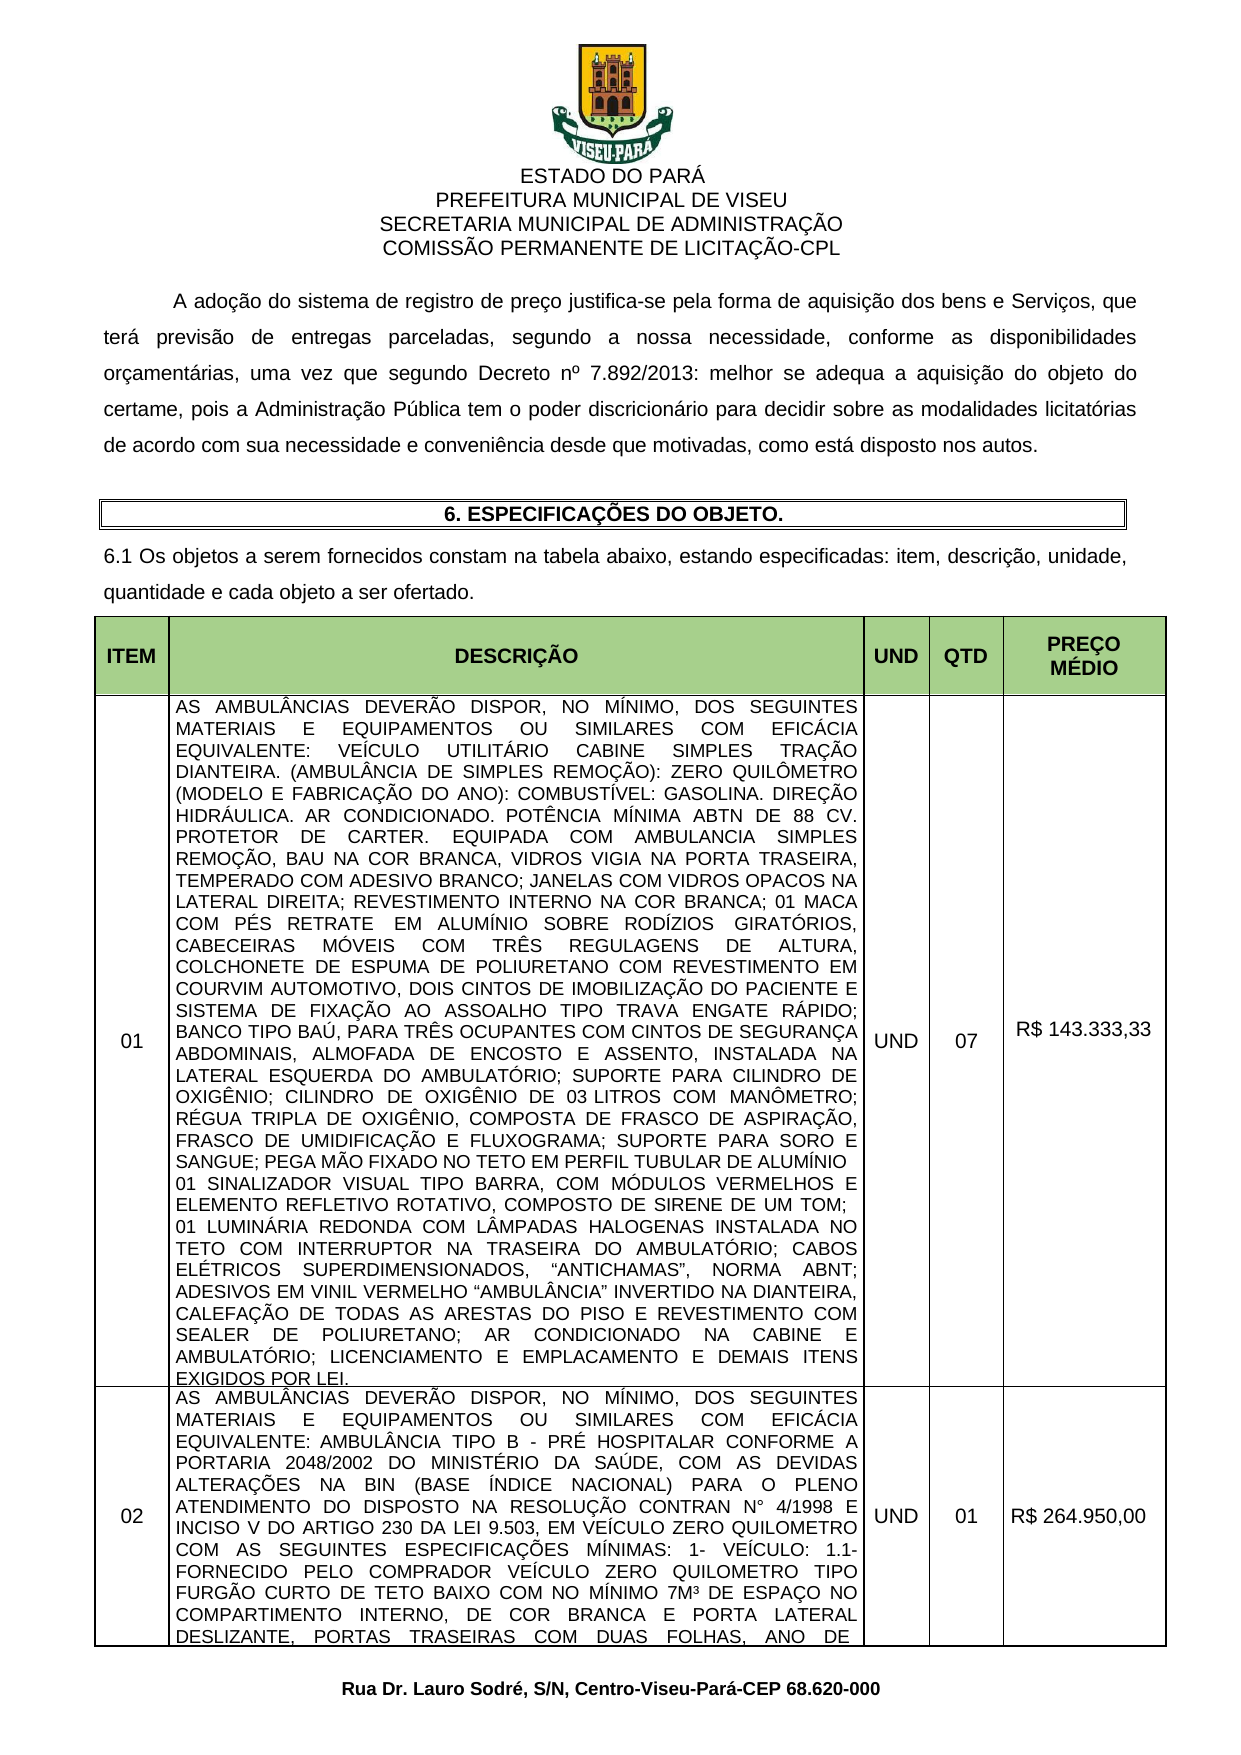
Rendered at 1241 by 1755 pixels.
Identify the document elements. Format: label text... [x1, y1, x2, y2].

table_cell R$ 264.950,00 [1004, 1387, 1165, 1645]
table_cell UND [865, 1387, 929, 1645]
text 6. ESPECIFICAÇÕES DO OBJETO. [444, 502, 1124, 526]
table_header PREÇO MÉDIO [1004, 617, 1165, 694]
table_header UND [865, 617, 929, 694]
text A adoção do sistema de registro de preço justifica-se pela forma de aquisição dos bens e Serviços, que terá previsão de entregas parceladas, segundo a nossa necessidade, conforme as disponibilidades orçamentárias, uma vez que segundo Decreto nº 7.892/2013: melhor se adequa a aquisição do objeto do certame, pois a Administração Pública tem o poder discricionário para decidir sobre as modalidades licitatórias de acordo com sua necessidade e conveniência desde que motivadas, como está disposto nos autos. [103, 288, 1137, 457]
table_header QTD [930, 617, 1003, 694]
table_cell AS AMBULÂNCIAS DEVERÃO DISPOR, NO MÍNIMO, DOS SEGUINTES MATERIAIS E EQUIPAMENTOS OU SIMILARES COM EFICÁCIA EQUIVALENTE: AMBULÂNCIA TIPO B - PRÉ HOSPITALAR CONFORME A PORTARIA 2048/2002 DO MINISTÉRIO DA SAÚDE, COM AS DEVIDAS ALTERAÇÕES NA BIN (BASE ÍNDICE NACIONAL) PARA O PLENO ATENDIMENTO DO DISPOSTO NA RESOLUÇÃO CONTRAN N° 4/1998 E INCISO V DO ARTIGO 230 DA LEI 9.503, EM VEÍCULO ZERO QUILOMETRO COM AS SEGUINTES ESPECIFICAÇÕES MÍNIMAS: 1- VEÍCULO: 1.1- FORNECIDO PELO COMPRADOR VEÍCULO ZERO QUILOMETRO TIPO FURGÃO CURTO DE TETO BAIXO COM NO MÍNIMO 7M³ DE ESPAÇO NO COMPARTIMENTO INTERNO, DE COR BRANCA E PORTA LATERAL DESLIZANTE, PORTAS TRASEIRAS COM DUAS FOLHAS, ANO DE [170, 1387, 863, 1645]
table_cell 01 [930, 1387, 1003, 1645]
table_cell AS AMBULÂNCIAS DEVERÃO DISPOR, NO MÍNIMO, DOS SEGUINTES MATERIAIS E EQUIPAMENTOS OU SIMILARES COM EFICÁCIA EQUIVALENTE: VEÍCULO UTILITÁRIO CABINE SIMPLES TRAÇÃO DIANTEIRA. (AMBULÂNCIA DE SIMPLES REMOÇÃO): ZERO QUILÔMETRO (MODELO E FABRICAÇÃO DO ANO): COMBUSTÍVEL: GASOLINA. DIREÇÃO HIDRÁULICA. AR CONDICIONADO. POTÊNCIA MÍNIMA ABTN DE 88 CV. PROTETOR DE CARTER. EQUIPADA COM AMBULANCIA SIMPLES REMOÇÃO, BAU NA COR BRANCA, VIDROS VIGIA NA PORTA TRASEIRA, TEMPERADO COM ADESIVO BRANCO; JANELAS COM VIDROS OPACOS NA LATERAL DIREITA; REVESTIMENTO INTERNO NA COR BRANCA; 01 MACA COM PÉS RETRATE EM ALUMÍNIO SOBRE RODÍZIOS GIRATÓRIOS, CABECEIRAS MÓVEIS COM TRÊS REGULAGENS DE ALTURA, COLCHONETE DE ESPUMA DE POLIURETANO COM REVESTIMENTO EM COURVIM AUTOMOTIVO, DOIS CINTOS DE IMOBILIZAÇÃO DO PACIENTE E SISTEMA DE FIXAÇÃO AO ASSOALHO TIPO TRAVA ENGATE RÁPIDO; BANCO TIPO BAÚ, PARA TRÊS OCUPANTES COM CINTOS DE SEGURANÇA ABDOMINAIS, ALMOFADA DE ENCOSTO E ASSENTO, INSTALADA NA LATERAL ESQUERDA DO AMBULATÓRIO; SUPORTE PARA CILINDRO DE OXIGÊNIO; CILINDRO DE OXIGÊNIO DE 03 LITROS COM MANÔMETRO; RÉGUA TRIPLA DE OXIGÊNIO, COMPOSTA DE FRASCO DE ASPIRAÇÃO, FRASCO DE UMIDIFICAÇÃO E FLUXOGRAMA; SUPORTE PARA SORO E SANGUE; PEGA MÃO FIXADO NO TETO EM PERFIL TUBULAR DE ALUMÍNIO 01 SINALIZADOR VISUAL TIPO BARRA, COM MÓDULOS VERMELHOS E ELEMENTO REFLETIVO ROTATIVO, COMPOSTO DE SIRENE DE UM TOM; 01 LUMINÁRIA REDONDA COM LÂMPADAS HALOGENAS INSTALADA NO TETO COM INTERRUPTOR NA TRASEIRA DO AMBULATÓRIO; CABOS ELÉTRICOS SUPERDIMENSIONADOS, “ANTICHAMAS”, NORMA ABNT; ADESIVOS EM VINIL VERMELHO “AMBULÂNCIA” INVERTIDO NA DIANTEIRA, CALEFAÇÃO DE TODAS AS ARESTAS DO PISO E REVESTIMENTO COM SEALER DE POLIURETANO; AR CONDICIONADO NA CABINE E AMBULATÓRIO; LICENCIAMENTO E EMPLACAMENTO E DEMAIS ITENS EXIGIDOS POR LEI. [170, 696, 863, 1386]
table_cell UND [865, 696, 929, 1386]
text 6.1 Os objetos a serem fornecidos constam na tabela abaixo, estando especificadas: item, descrição, unidade, quantidade e cada objeto a ser ofertado. [103, 543, 1137, 604]
table_cell R$ 143.333,33 [1004, 696, 1165, 1386]
table_cell 07 [930, 696, 1003, 1386]
table_header DESCRIÇÃO [170, 617, 863, 694]
table_header ITEM [96, 617, 168, 694]
table_cell 02 [96, 1387, 168, 1645]
table_cell 01 [96, 696, 168, 1386]
